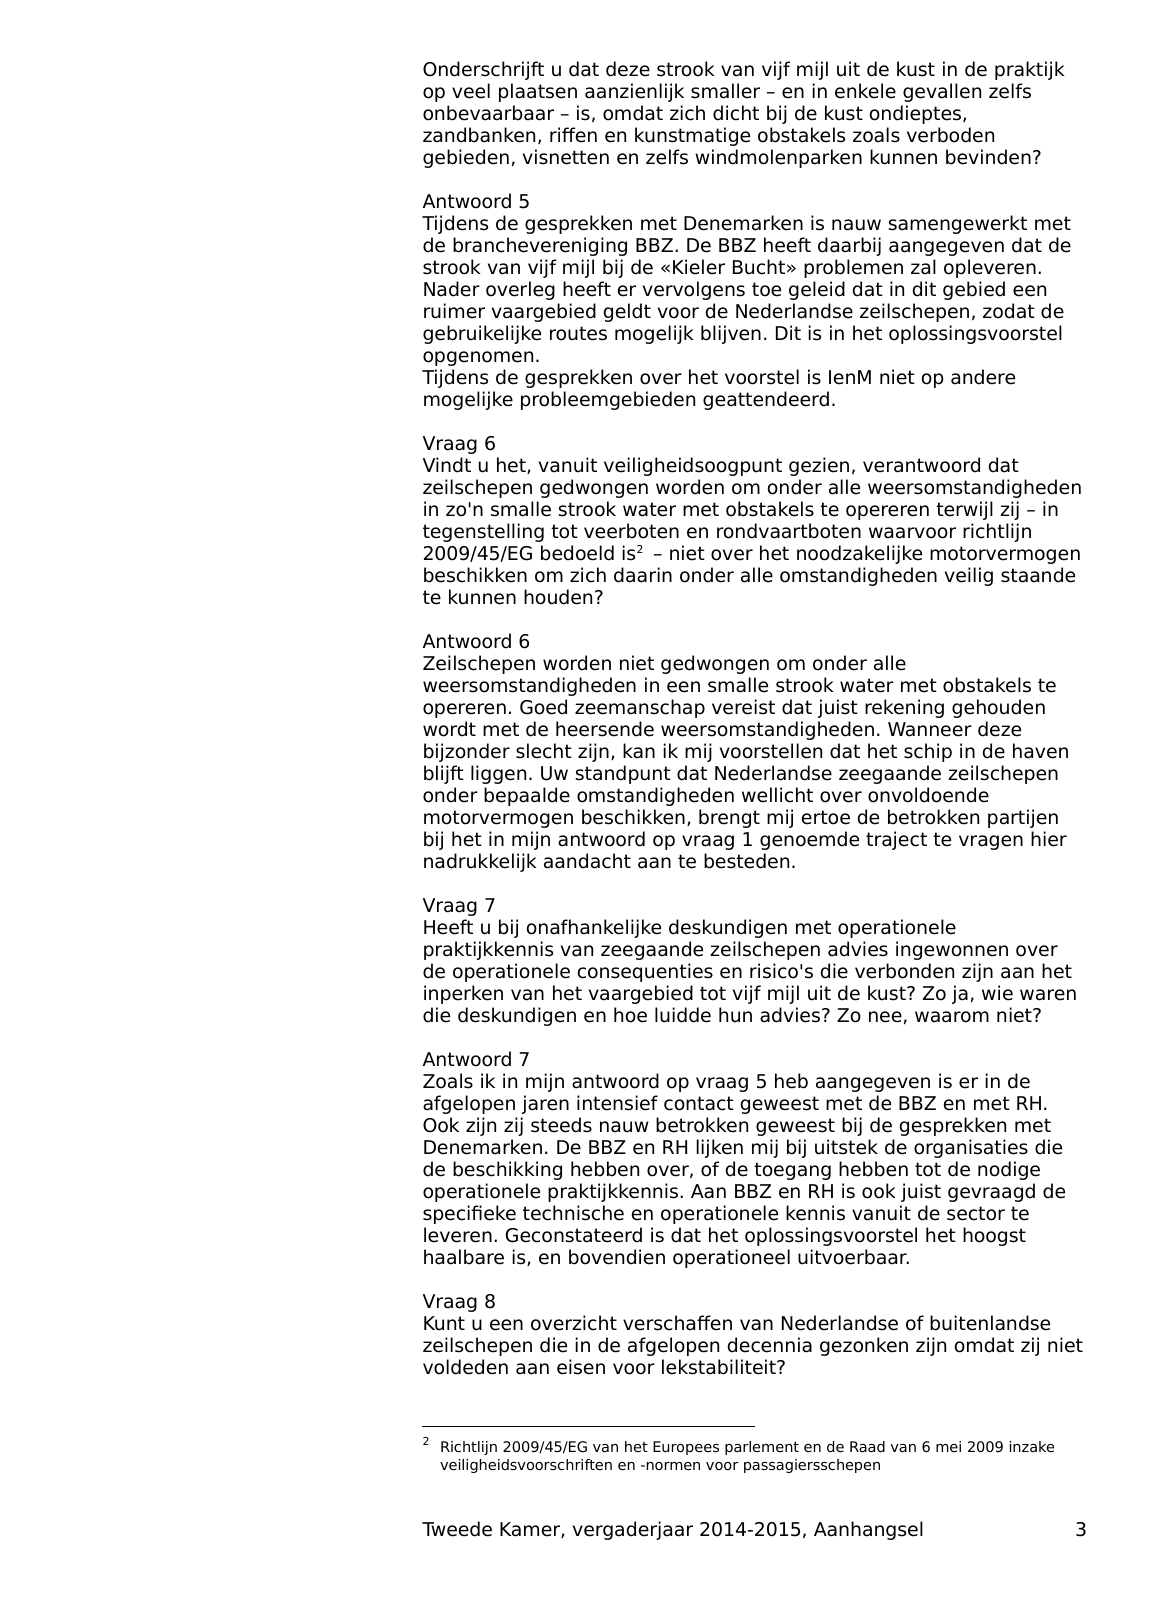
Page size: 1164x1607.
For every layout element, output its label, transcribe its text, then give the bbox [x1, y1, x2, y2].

text Richtlijn 2009/45/EG van het Europees parlement en de Raad van 6 mei 2009 inzake veiligheidsvoorschriften en -normen voor passagiersschepen [422, 1435, 1087, 1474]
text Heeft u bij onafhankelijke deskundigen met operationele praktijkkennis van zeegaande zeilschepen advies ingewonnen over de operationele consequenties en risico's die verbonden zijn aan het inperken van het vaargebied tot vijf mijl uit de kust? Zo ja, wie waren die deskundigen en hoe luidde hun advies? Zo nee, waarom niet? [422, 917, 1087, 1027]
text Onderschrijft u dat deze strook van vijf mijl uit de kust in de praktijk op veel plaatsen aanzienlijk smaller – en in enkele gevallen zelfs onbevaarbaar – is, omdat zich dicht bij de kust ondieptes, zandbanken, riffen en kunstmatige obstakels zoals verboden gebieden, visnetten en zelfs windmolenparken kunnen bevinden? [422, 59, 1087, 169]
text Antwoord 5 [422, 191, 1087, 213]
text Vraag 7 [422, 895, 1087, 917]
text Kunt u een overzicht verschaffen van Nederlandse of buitenlandse zeilschepen die in de afgelopen decennia gezonken zijn omdat zij niet voldeden aan eisen voor lekstabiliteit? [422, 1313, 1087, 1379]
text Tijdens de gesprekken met Denemarken is nauw samengewerkt met de branchevereniging BBZ. De BBZ heeft daarbij aangegeven dat de strook van vijf mijl bij de «Kieler Bucht» problemen zal opleveren. Nader overleg heeft er vervolgens toe geleid dat in dit gebied een ruimer vaargebied geldt voor de Nederlandse zeilschepen, zodat de gebruikelijke routes mogelijk blijven. Dit is in het oplossingsvoorstel opgenomen. [422, 213, 1087, 367]
text Zeilschepen worden niet gedwongen om onder alle weersomstandigheden in een smalle strook water met obstakels te opereren. Goed zeemanschap vereist dat juist rekening gehouden wordt met de heersende weersomstandigheden. Wanneer deze bijzonder slecht zijn, kan ik mij voorstellen dat het schip in de haven blijft liggen. Uw standpunt dat Nederlandse zeegaande zeilschepen onder bepaalde omstandigheden wellicht over onvoldoende motorvermogen beschikken, brengt mij ertoe de betrokken partijen bij het in mijn antwoord op vraag 1 genoemde traject te vragen hier nadrukkelijk aandacht aan te besteden. [422, 653, 1087, 873]
text Zoals ik in mijn antwoord op vraag 5 heb aangegeven is er in de afgelopen jaren intensief contact geweest met de BBZ en met RH. Ook zijn zij steeds nauw betrokken geweest bij de gesprekken met Denemarken. De BBZ en RH lijken mij bij uitstek de organisaties die de beschikking hebben over, of de toegang hebben tot de nodige operationele praktijkkennis. Aan BBZ en RH is ook juist gevraagd de specifieke technische en operationele kennis vanuit de sector te leveren. Geconstateerd is dat het oplossingsvoorstel het hoogst haalbare is, en bovendien operationeel uitvoerbaar. [422, 1071, 1087, 1269]
text Tijdens de gesprekken over het voorstel is IenM niet op andere mogelijke probleemgebieden geattendeerd. [422, 367, 1087, 411]
text Vraag 8 [422, 1291, 1087, 1313]
text Vraag 6 [422, 433, 1087, 455]
text Vindt u het, vanuit veiligheidsoogpunt gezien, verantwoord dat zeilschepen gedwongen worden om onder alle weersomstandigheden in zo'n smalle strook water met obstakels te opereren terwijl zij – in tegenstelling tot veerboten en rondvaartboten waarvoor richtlijn 2009/45/EG bedoeld is – niet over het noodzakelijke motorvermogen beschikken om zich daarin onder alle omstandigheden veilig staande te kunnen houden? [422, 455, 1087, 609]
text Antwoord 6 [422, 631, 1087, 653]
text Antwoord 7 [422, 1049, 1087, 1071]
